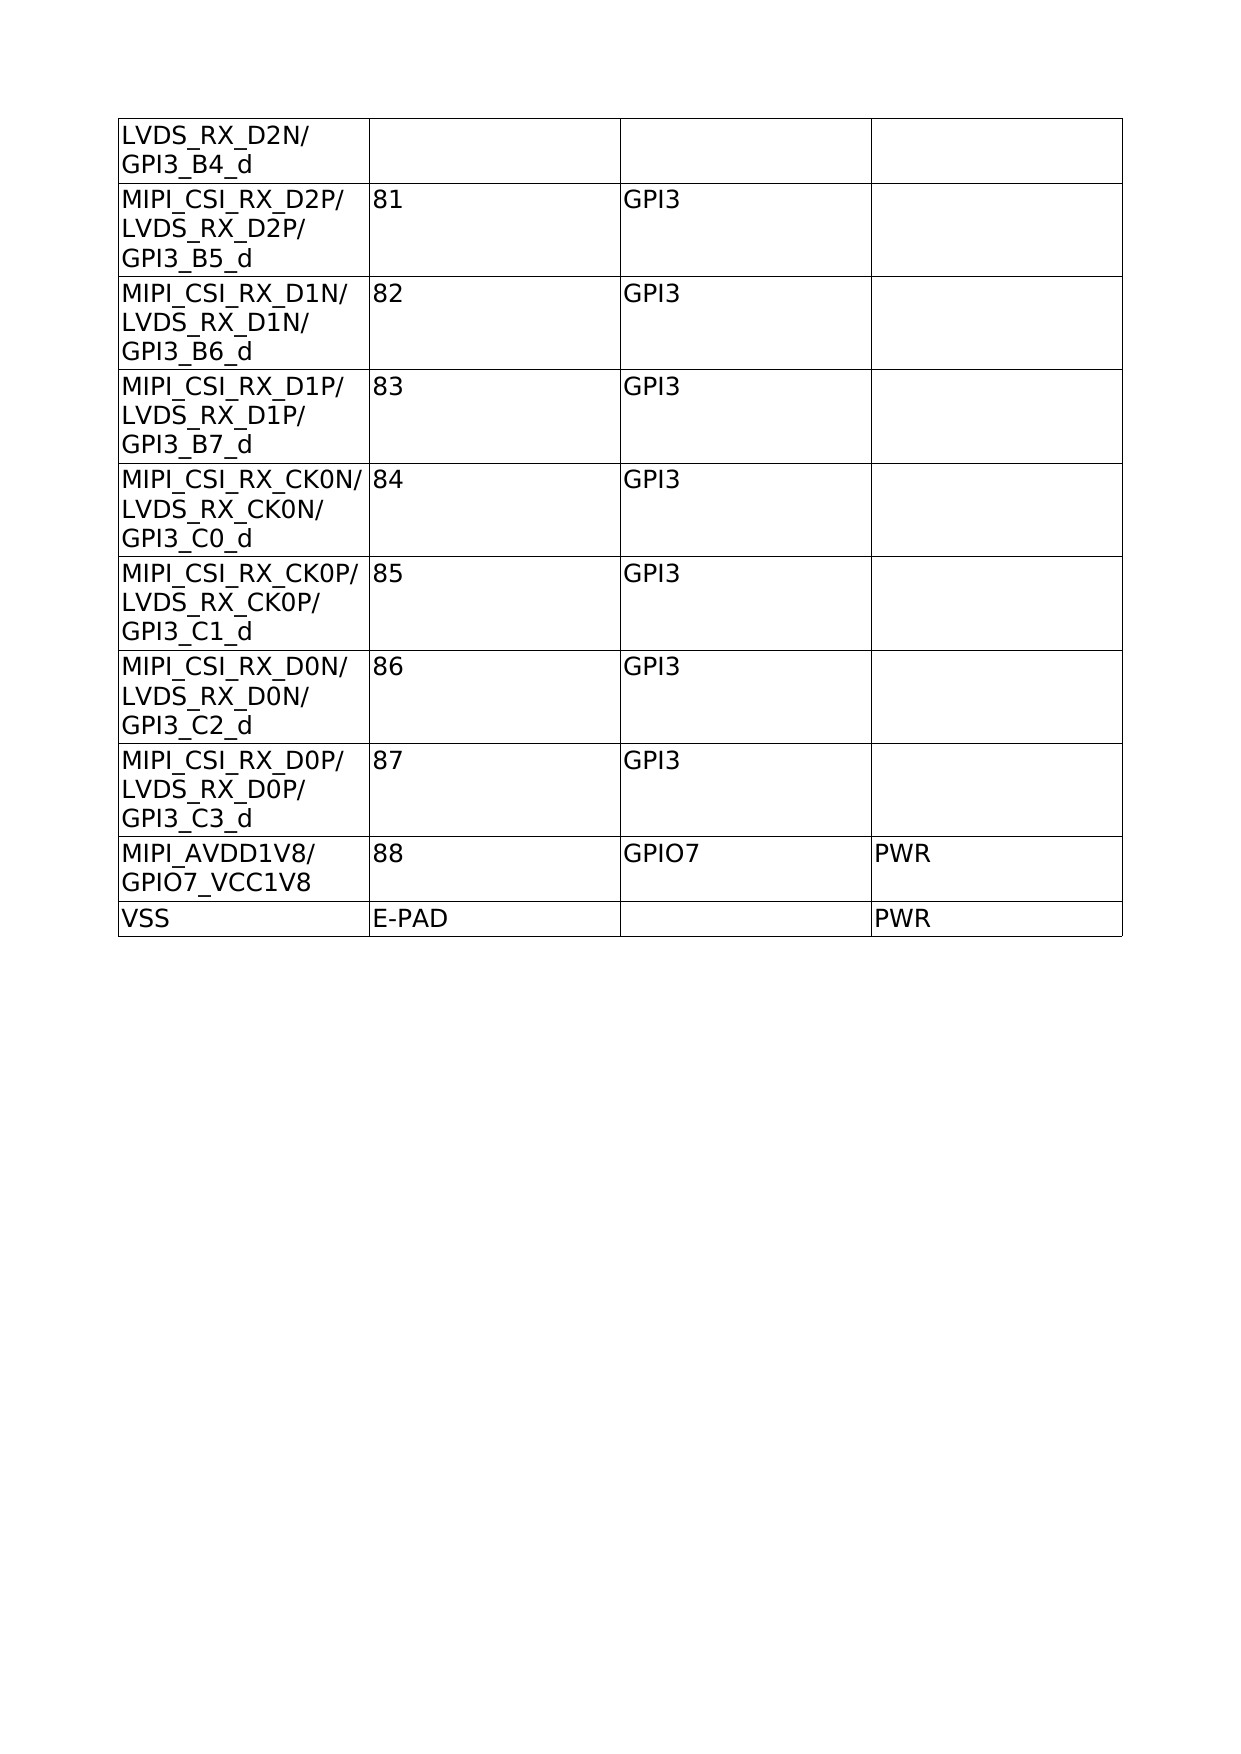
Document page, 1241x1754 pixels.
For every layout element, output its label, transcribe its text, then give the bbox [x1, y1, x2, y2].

table_cell MIPI_CSI_RX_D1P/LVDS_RX_D1P/GPI3_B7_d [119, 370, 369, 463]
table_cell GPIO7 [621, 837, 871, 901]
table_cell 83 [370, 370, 620, 463]
table_cell [872, 464, 1122, 556]
table_cell 88 [370, 837, 620, 901]
table_cell E-PAD [370, 902, 620, 936]
table_cell MIPI_AVDD1V8/GPIO7_VCC1V8 [119, 837, 369, 901]
table_cell [872, 744, 1122, 836]
table_cell GPI3 [621, 557, 871, 649]
table_cell MIPI_CSI_RX_D0P/LVDS_RX_D0P/GPI3_C3_d [119, 744, 369, 836]
table_cell [370, 119, 620, 182]
table_cell MIPI_CSI_RX_CK0P/LVDS_RX_CK0P/GPI3_C1_d [119, 557, 369, 649]
table_cell VSS [119, 902, 369, 936]
table_cell [872, 277, 1122, 369]
table_cell GPI3 [621, 184, 871, 276]
table_cell GPI3 [621, 744, 871, 836]
table_cell 87 [370, 744, 620, 836]
table_cell [872, 184, 1122, 276]
table_cell PWR [872, 902, 1122, 936]
table_cell [872, 557, 1122, 649]
table_cell GPI3 [621, 651, 871, 743]
table_cell MIPI_CSI_RX_D2P/LVDS_RX_D2P/GPI3_B5_d [119, 184, 369, 276]
table_cell [872, 651, 1122, 743]
table_cell [872, 370, 1122, 463]
table_cell GPI3 [621, 464, 871, 556]
table_cell 84 [370, 464, 620, 556]
table_cell [621, 119, 871, 182]
table_cell LVDS_RX_D2N/GPI3_B4_d [119, 119, 369, 182]
table_cell MIPI_CSI_RX_D0N/LVDS_RX_D0N/GPI3_C2_d [119, 651, 369, 743]
table_cell GPI3 [621, 370, 871, 463]
table_cell MIPI_CSI_RX_D1N/LVDS_RX_D1N/GPI3_B6_d [119, 277, 369, 369]
table_cell 85 [370, 557, 620, 649]
table_cell [872, 119, 1122, 182]
table_cell 86 [370, 651, 620, 743]
table_cell GPI3 [621, 277, 871, 369]
table_cell MIPI_CSI_RX_CK0N/LVDS_RX_CK0N/GPI3_C0_d [119, 464, 369, 556]
table_cell [621, 902, 871, 936]
table_cell PWR [872, 837, 1122, 901]
table_cell 82 [370, 277, 620, 369]
table_cell 81 [370, 184, 620, 276]
